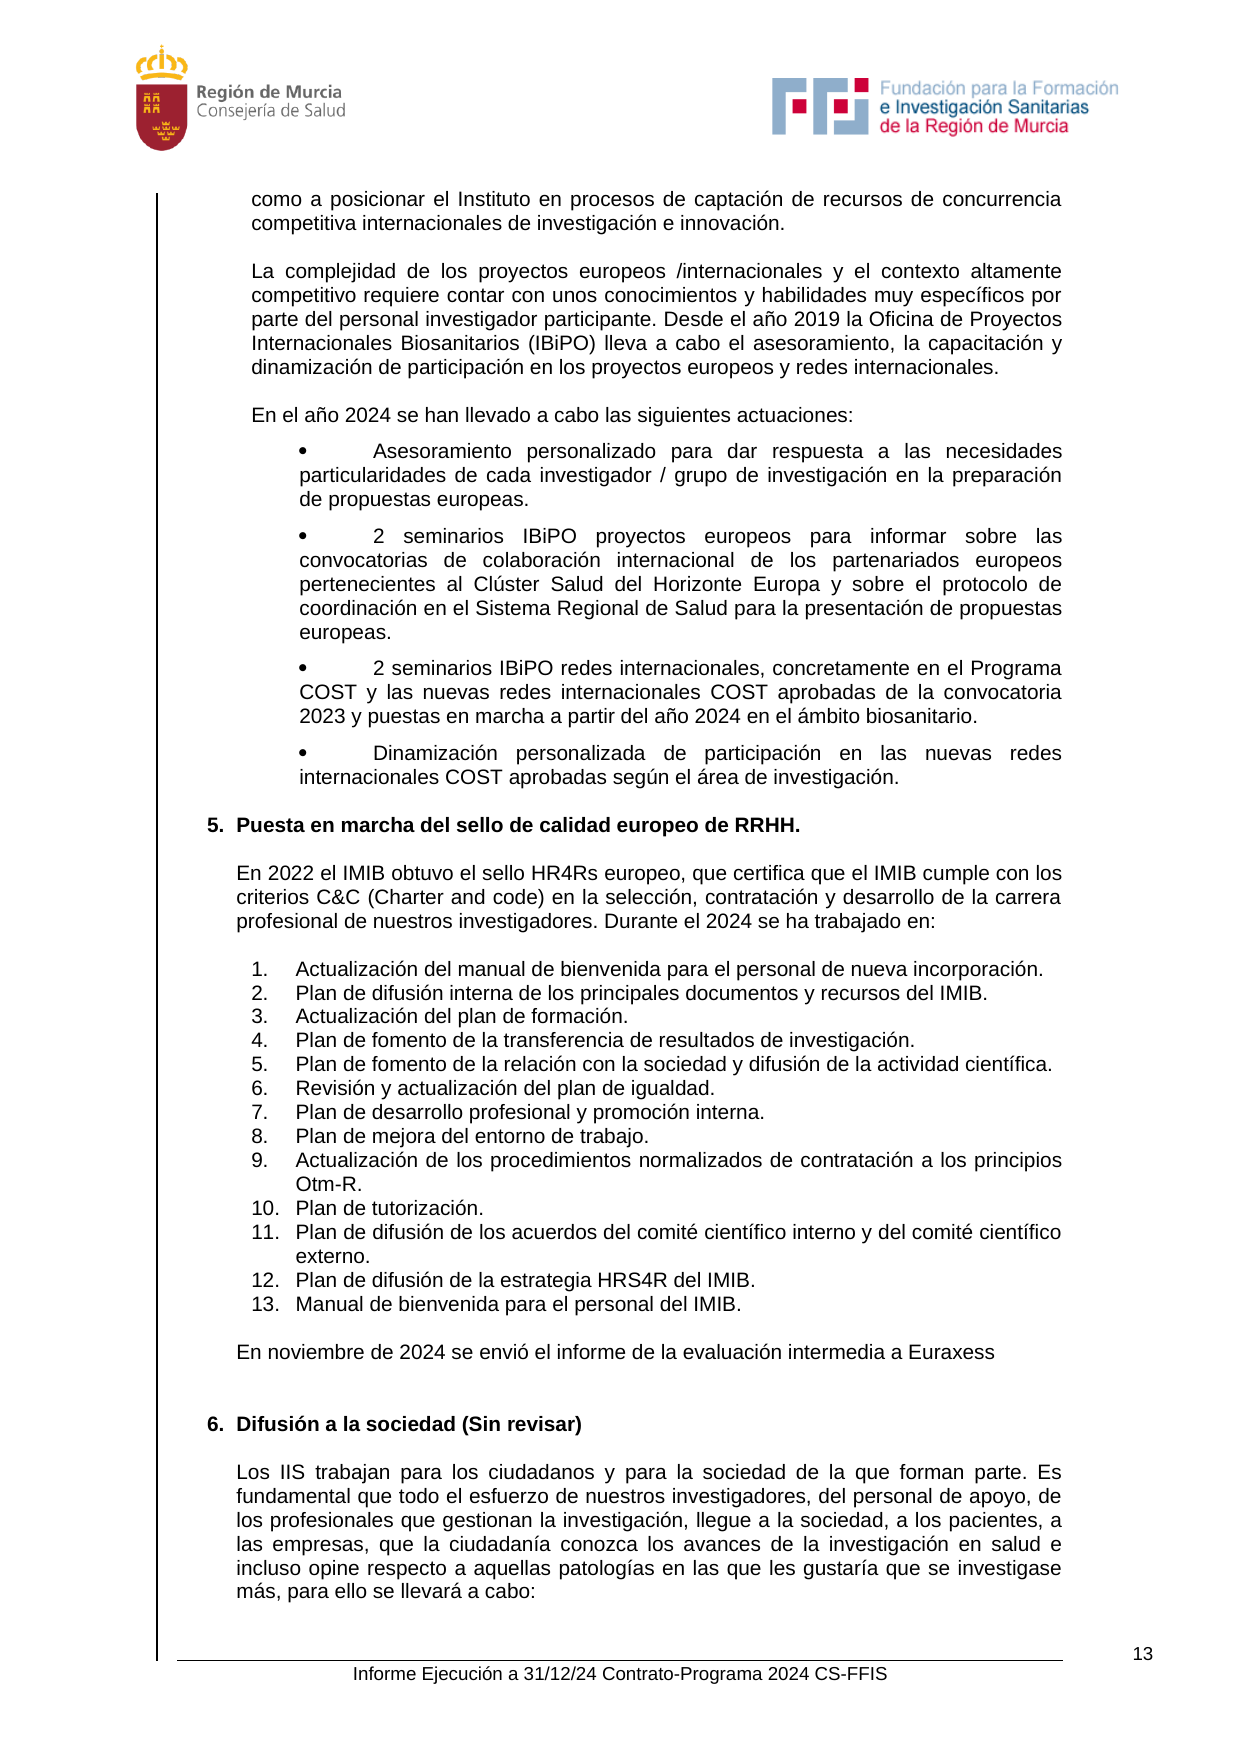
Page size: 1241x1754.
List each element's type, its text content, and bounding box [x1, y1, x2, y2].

list Asesoramiento personalizado para dar respuesta a las necesidades particularidades de cada investigador / grupo de investigación en la preparación de propuestas europeas. [299, 439, 1063, 511]
text Los IIS trabajan para los ciudadanos y para la sociedad de la que forman parte. Es fundamental que todo el esfuerzo de nuestros investigadores, del personal de apoyo, de los profesionales que gestionan la investigación, llegue a la sociedad, a los pacientes, a las empresas, que la ciudadanía conozca los avances de la investigación en salud e incluso opine respecto a aquellas patologías en las que les gustaría que se investigase más, para ello se llevará a cabo: [236, 1459, 1063, 1603]
list Plan de difusión de la estrategia HRS4R del IMIB. [251, 1268, 1063, 1292]
list Plan de fomento de la transferencia de resultados de investigación. [251, 1028, 1063, 1052]
list Plan de fomento de la relación con la sociedad y difusión de la actividad científica. [251, 1052, 1063, 1076]
list 2 seminarios IBiPO redes internacionales, concretamente en el Programa COST y las nuevas redes internacionales COST aprobadas de la convocatoria 2023 y puestas en marcha a partir del año 2024 en el ámbito biosanitario. [299, 656, 1063, 728]
list Plan de desarrollo profesional y promoción interna. [251, 1100, 1063, 1124]
list Plan de difusión interna de los principales documentos y recursos del IMIB. [251, 980, 1063, 1004]
list En el año 2024 se han llevado a cabo las siguientes actuaciones: [251, 403, 1063, 427]
text En noviembre de 2024 se envió el informe de la evaluación intermedia a Euraxess [236, 1340, 1063, 1364]
text La complejidad de los proyectos europeos /internacionales y el contexto altamente competitivo requiere contar con unos conocimientos y habilidades muy específicos por parte del personal investigador participante. Desde el año 2019 la Oficina de Proyectos Internacionales Biosanitarios (IBiPO) lleva a cabo el asesoramiento, la capacitación y dinamización de participación en los proyectos europeos y redes internacionales. [251, 259, 1063, 379]
text como a posicionar el Instituto en procesos de captación de recursos de concurrencia competitiva internacionales de investigación e innovación. [251, 187, 1063, 235]
list Manual de bienvenida para el personal del IMIB. [251, 1292, 1063, 1316]
list Plan de difusión de los acuerdos del comité científico interno y del comité científico externo. [251, 1220, 1063, 1268]
list Puesta en marcha del sello de calidad europeo de RRHH. [207, 813, 1063, 837]
list 2 seminarios IBiPO proyectos europeos para informar sobre las convocatorias de colaboración internacional de los partenariados europeos pertenecientes al Clúster Salud del Horizonte Europa y sobre el protocolo de coordinación en el Sistema Regional de Salud para la presentación de propuestas europeas. [299, 524, 1063, 644]
list Plan de mejora del entorno de trabajo. [251, 1124, 1063, 1148]
list Actualización del plan de formación. [251, 1004, 1063, 1028]
list Dinamización personalizada de participación en las nuevas redes internacionales COST aprobadas según el área de investigación. [299, 741, 1063, 789]
list Revisión y actualización del plan de igualdad. [251, 1076, 1063, 1100]
text En 2022 el IMIB obtuvo el sello HR4Rs europeo, que certifica que el IMIB cumple con los criterios C&C (Charter and code) en la selección, contratación y desarrollo de la carrera profesional de nuestros investigadores. Durante el 2024 se ha trabajado en: [236, 861, 1063, 932]
list Plan de tutorización. [251, 1196, 1063, 1220]
list Actualización de los procedimientos normalizados de contratación a los principios Otm-R. [251, 1148, 1063, 1196]
list Actualización del manual de bienvenida para el personal de nueva incorporación. [251, 956, 1063, 980]
list Difusión a la sociedad (Sin revisar) [207, 1412, 1063, 1436]
